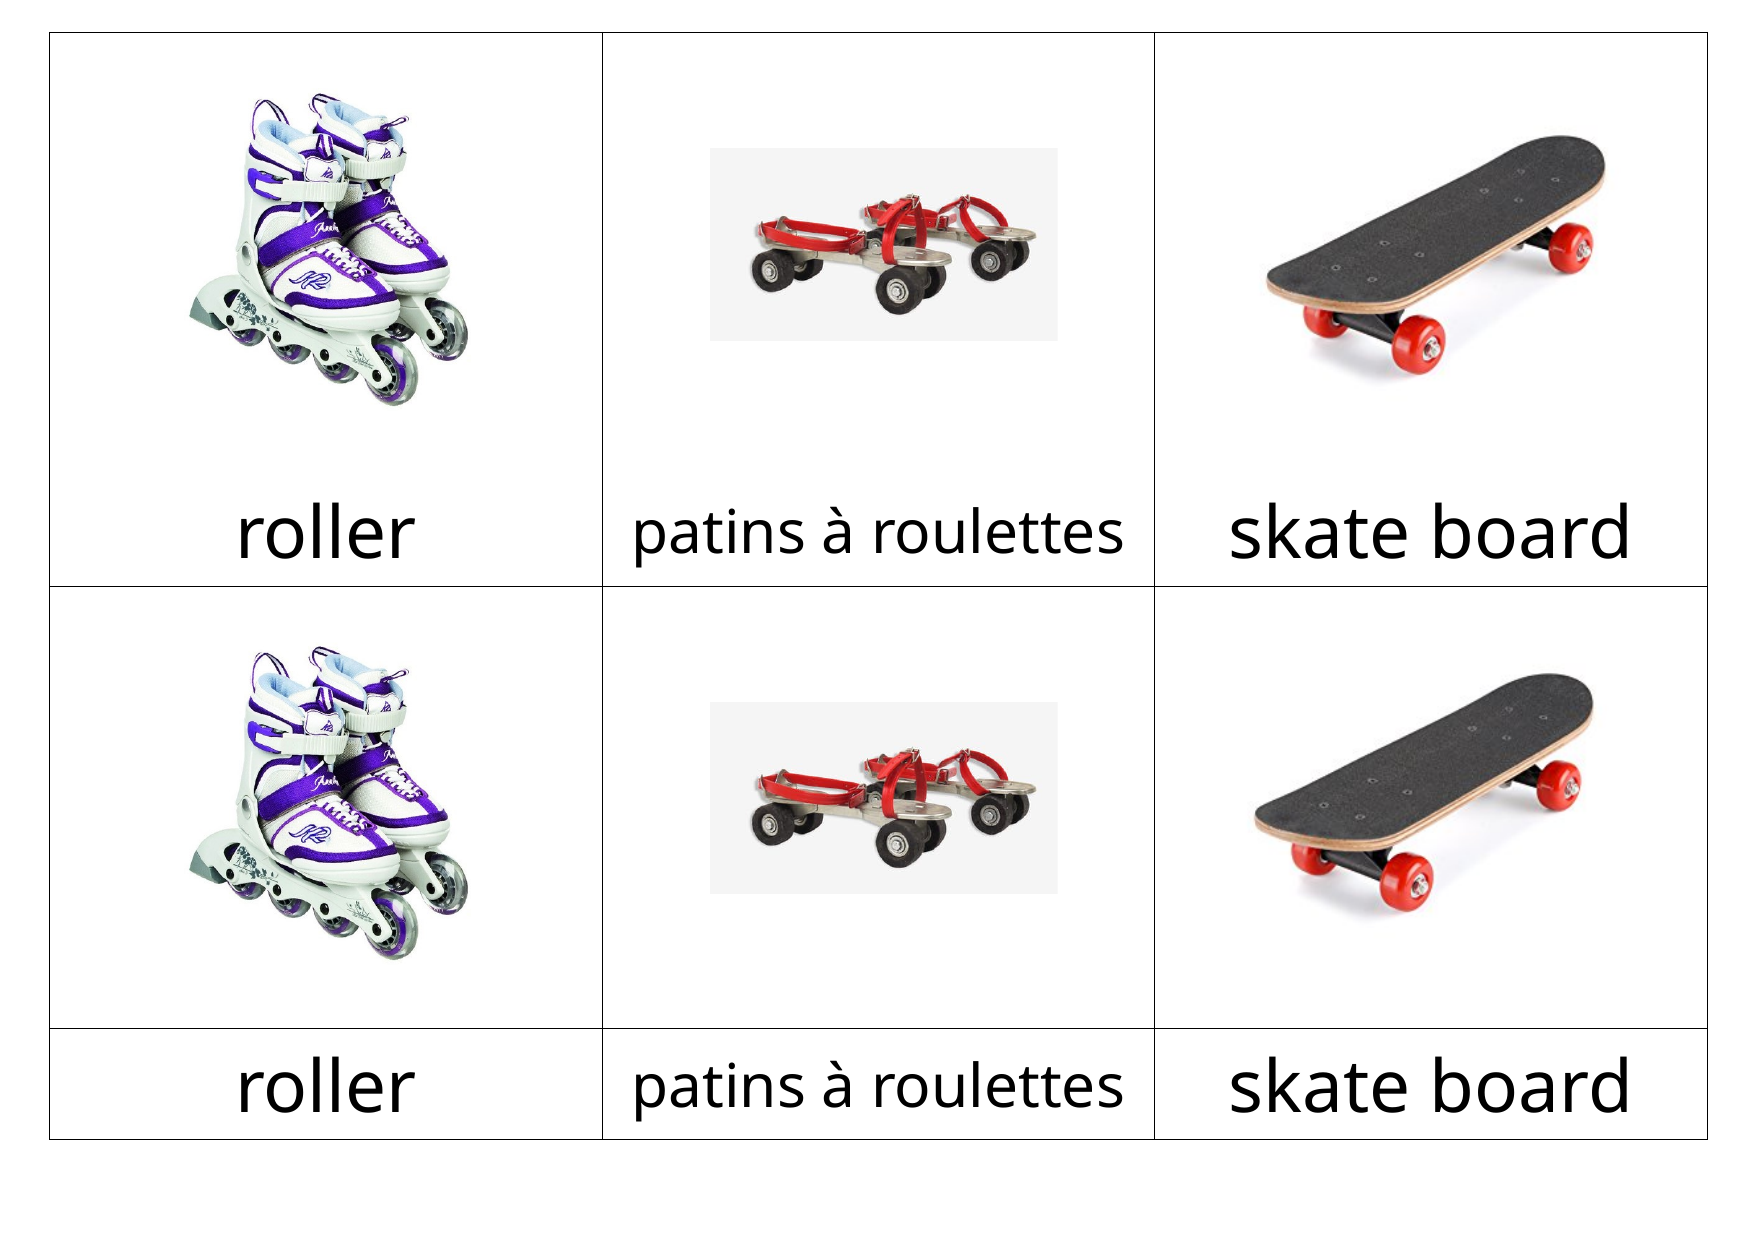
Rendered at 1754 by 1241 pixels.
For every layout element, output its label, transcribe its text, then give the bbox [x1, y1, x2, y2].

table_cell skate board [1155, 1029, 1707, 1139]
table_cell skate board [1155, 475, 1707, 586]
table_header [1155, 33, 1707, 475]
picture [179, 88, 472, 411]
table_cell [1155, 587, 1707, 1028]
table_header [50, 33, 602, 88]
table_cell [603, 703, 1154, 1028]
picture [710, 702, 1058, 894]
picture [710, 148, 1058, 341]
picture [1184, 643, 1653, 957]
table_cell roller [50, 475, 602, 586]
table_cell patins à roulettes [603, 1029, 1154, 1139]
picture [179, 642, 472, 965]
table_cell patins à roulettes [603, 475, 1154, 586]
picture [1196, 105, 1665, 420]
table_cell roller [50, 1029, 602, 1139]
table_header [50, 89, 602, 475]
table_cell [603, 587, 1154, 702]
table_cell [50, 587, 602, 1028]
table_header [603, 33, 1154, 475]
